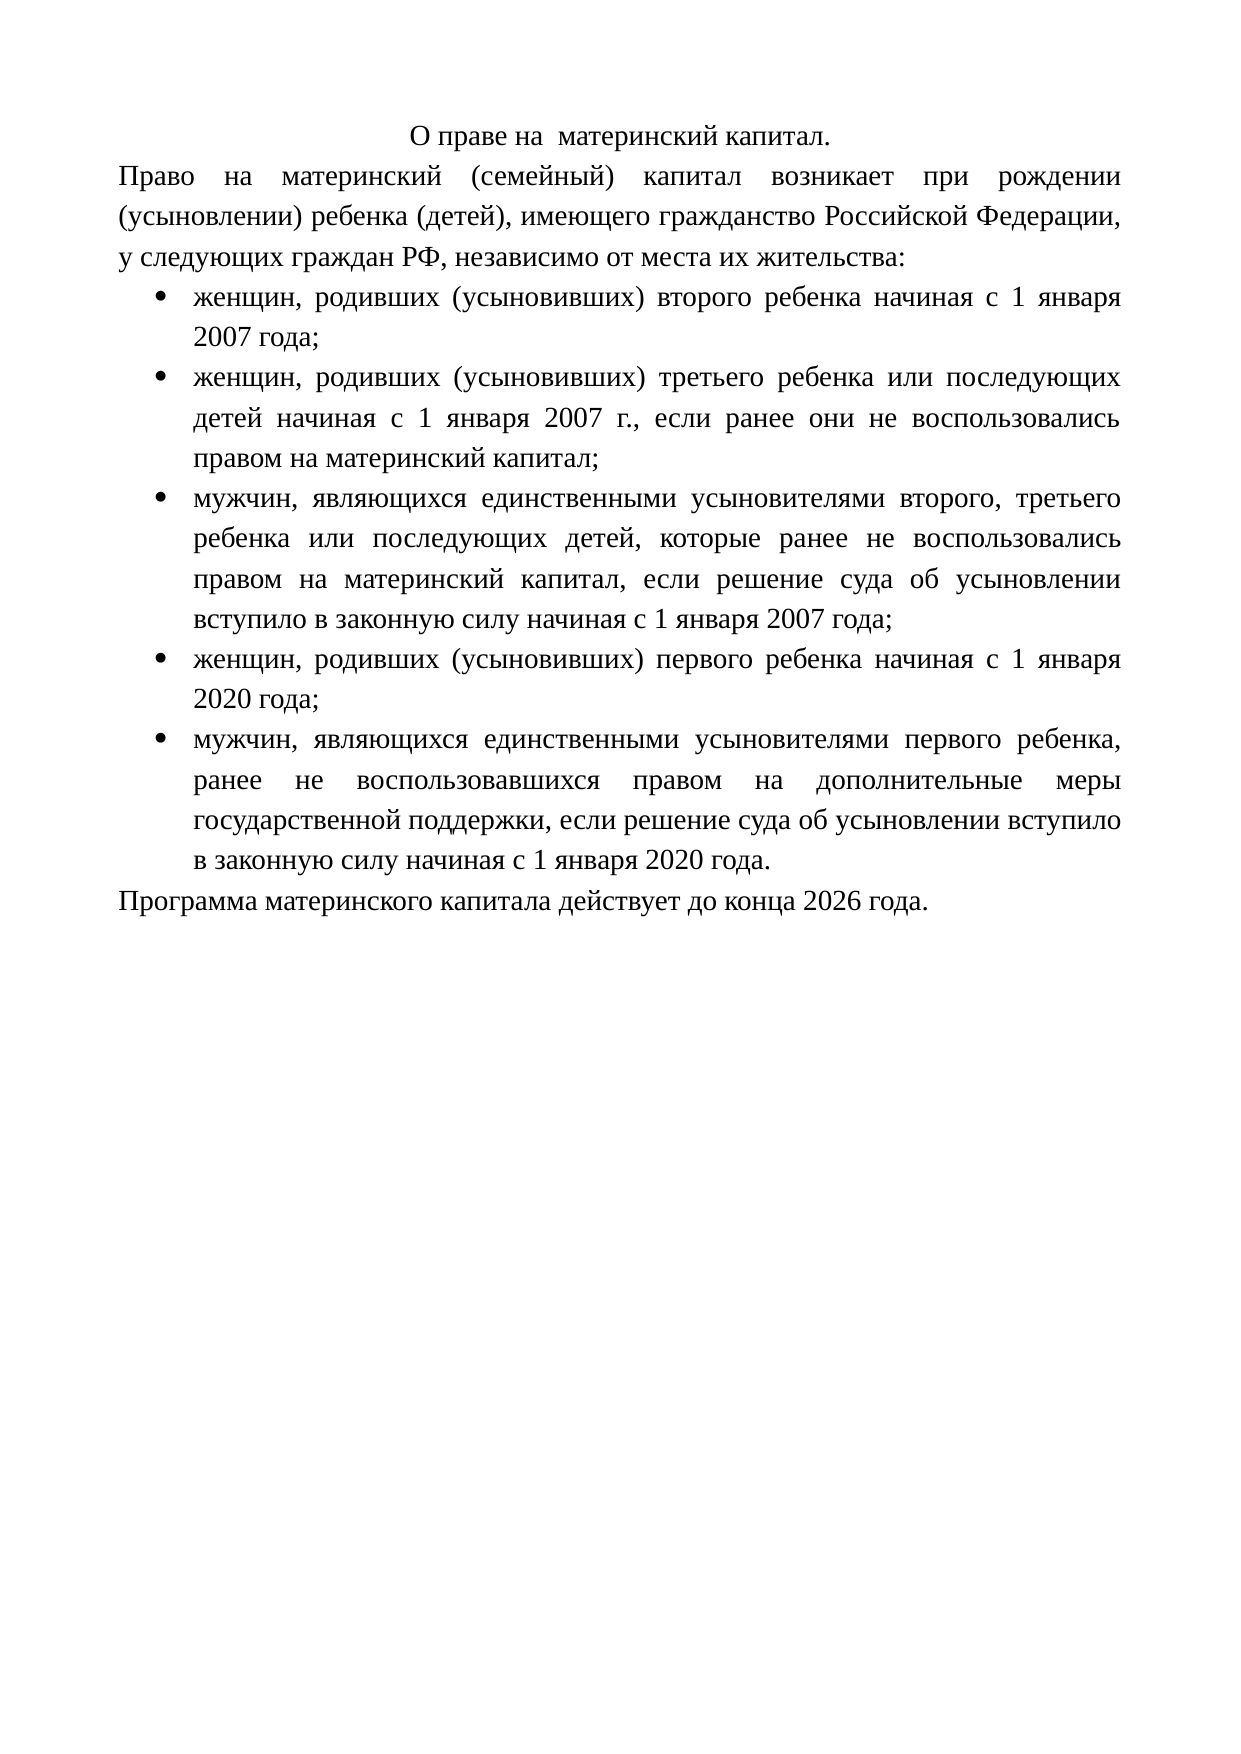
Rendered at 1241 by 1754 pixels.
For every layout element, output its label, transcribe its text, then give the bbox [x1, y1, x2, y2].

list женщин, родивших (усыновивших) первого ребенка начиная с 1 января 2020 года; [156, 641, 1122, 715]
list мужчин, являющихся единственными усыновителями первого ребенка, ранее не воспользовавшихся правом на дополнительные меры государственной поддержки, если решение суда об усыновлении вступило в законную силу начиная с 1 января 2020 года. [156, 722, 1122, 876]
text О праве на материнский капитал. [118, 118, 1122, 152]
text Программа материнского капитала действует до конца 2026 года. [118, 883, 1122, 916]
list женщин, родивших (усыновивших) третьего ребенка или последующих детей начиная с 1 января 2007 г., если ранее они не воспользовались правом на материнский капитал; [156, 359, 1122, 473]
text Право на материнский (семейный) капитал возникает при рождении (усыновлении) ребенка (детей), имеющего гражданство Российской Федерации, у следующих граждан РФ, независимо от места их жительства: [118, 158, 1122, 272]
list женщин, родивших (усыновивших) второго ребенка начиная с 1 января 2007 года; [156, 279, 1122, 353]
list мужчин, являющихся единственными усыновителями второго, третьего ребенка или последующих детей, которые ранее не воспользовались правом на материнский капитал, если решение суда об усыновлении вступило в законную силу начиная с 1 января 2007 года; [156, 480, 1122, 634]
